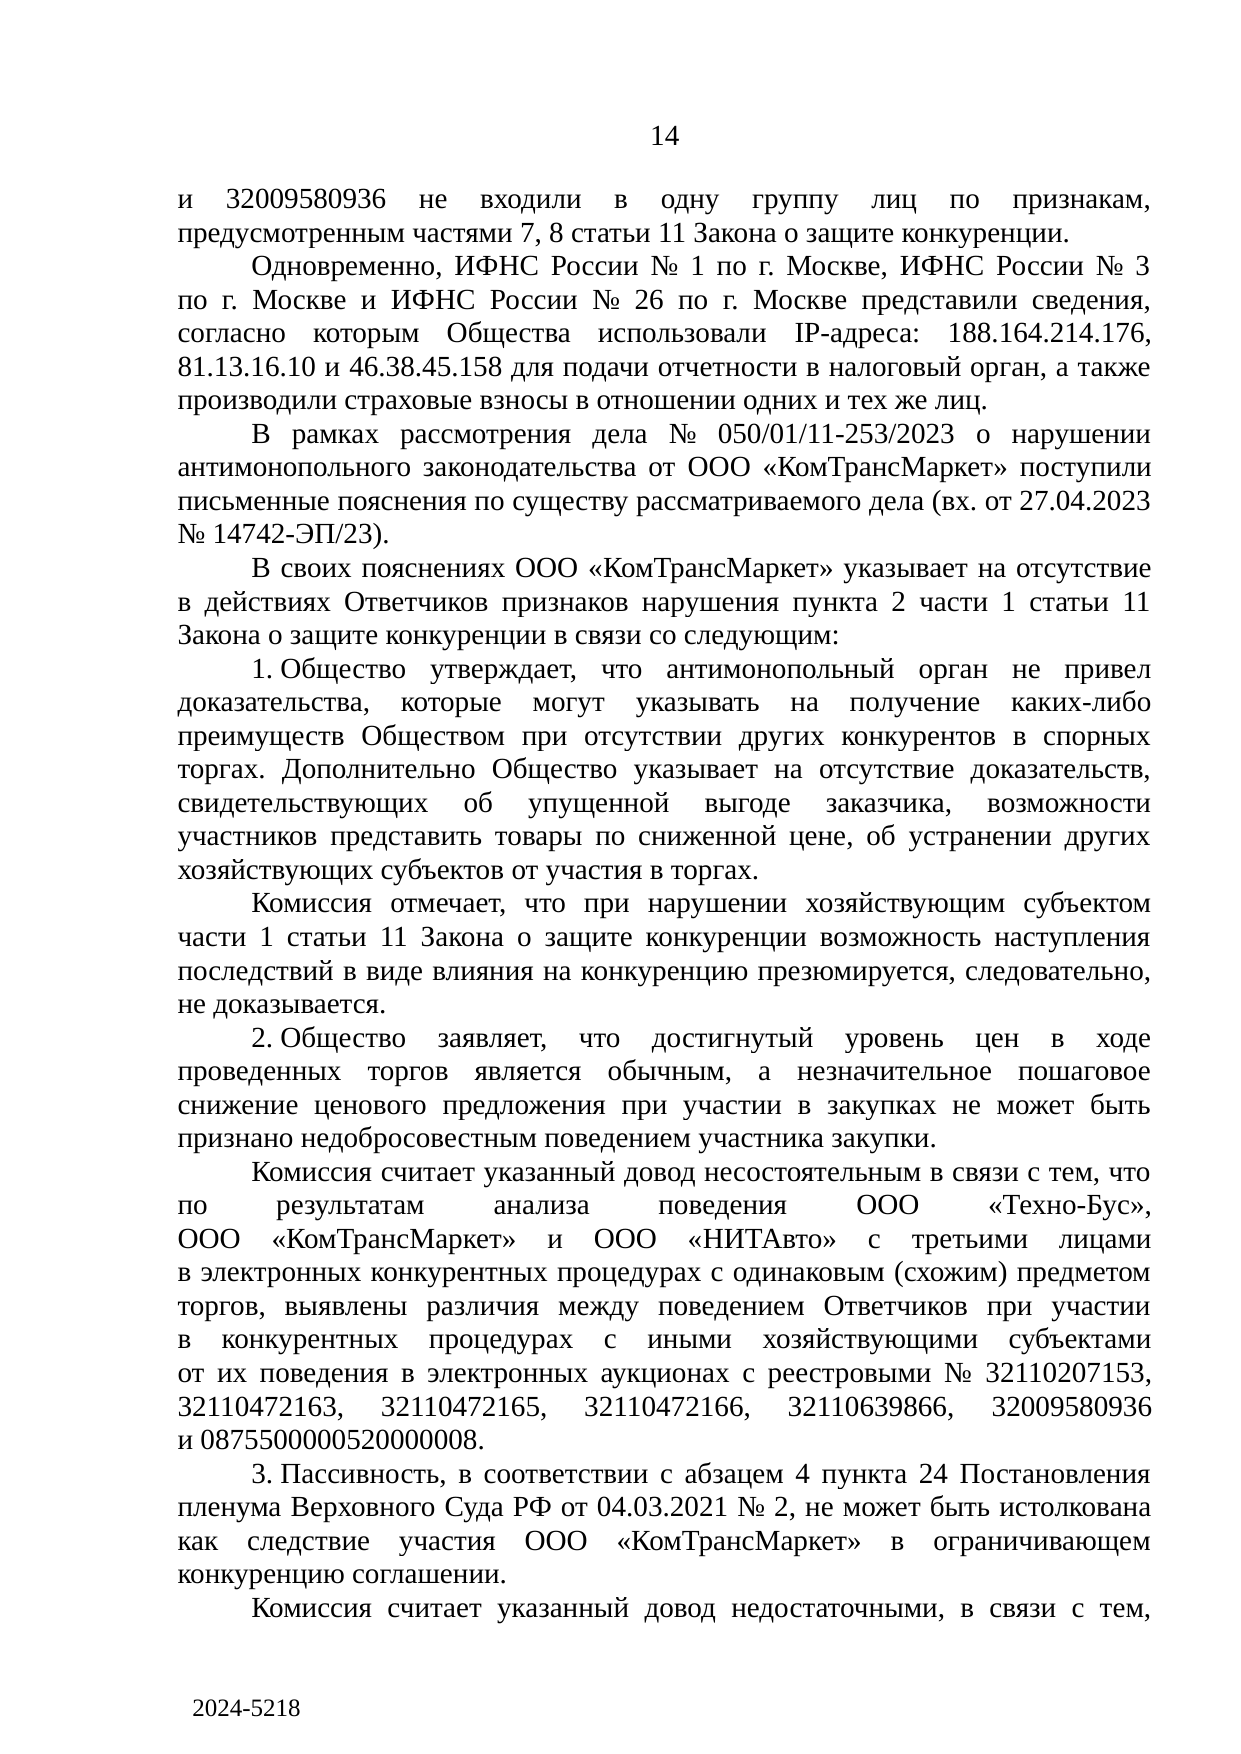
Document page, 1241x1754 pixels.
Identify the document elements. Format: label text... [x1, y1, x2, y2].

text Комиссия считает указанный довод несостоятельным в связи с тем, что по результатам анализа поведения ООО «Техно-Бус», ООО «КомТрансМаркет» и ООО «НИТАвто» с третьими лицами в электронных конкурентных процедурах с одинаковым (схожим) предметом торгов, выявлены различия между поведением Ответчиков при участии в конкурентных процедурах с иными хозяйствующими субъектами от их поведения в электронных аукционах с реестровыми № 32110207153, 32110472163, 32110472165, 32110472166, 32110639866, 32009580936 и 0875500000520000008. [177, 1154, 1152, 1456]
text В рамках рассмотрения дела № 050/01/11-253/2023 о нарушении антимонопольного законодательства от ООО «КомТрансМаркет» поступили письменные пояснения по существу рассматриваемого дела (вх. от 27.04.2023 № 14742-ЭП/23). [177, 416, 1152, 550]
text и 32009580936 не входили в одну группу лиц по признакам, предусмотренным частями 7, 8 статьи 11 Закона о защите конкуренции. [177, 181, 1152, 248]
text Комиссия считает указанный довод недостаточными, в связи с тем, [177, 1590, 1152, 1623]
text В своих пояснениях ООО «КомТрансМаркет» указывает на отсутствие в действиях Ответчиков признаков нарушения пункта 2 части 1 статьи 11 Закона о защите конкуренции в связи со следующим: [177, 550, 1152, 651]
text Одновременно, ИФНС России № 1 по г. Москве, ИФНС России № 3 по г. Москве и ИФНС России № 26 по г. Москве представили сведения, согласно которым Общества использовали IP-адреса: 188.164.214.176, 81.13.16.10 и 46.38.45.158 для подачи отчетности в налоговый орган, а также производили страховые взносы в отношении одних и тех же лиц. [177, 248, 1152, 416]
text Комиссия отмечает, что при нарушении хозяйствующим субъектом части 1 статьи 11 Закона о защите конкуренции возможность наступления последствий в виде влияния на конкуренцию презюмируется, следовательно, не доказывается. [177, 886, 1152, 1020]
text 3. Пассивность, в соответствии с абзацем 4 пункта 24 Постановления пленума Верховного Суда РФ от 04.03.2021 № 2, не может быть истолкована как следствие участия ООО «КомТрансМаркет» в ограничивающем конкуренцию соглашении. [177, 1456, 1152, 1590]
text 2. Общество заявляет, что достигнутый уровень цен в ходе проведенных торгов является обычным, а незначительное пошаговое снижение ценового предложения при участии в закупках не может быть признано недобросовестным поведением участника закупки. [177, 1020, 1152, 1154]
text 1. Общество утверждает, что антимонопольный орган не привел доказательства, которые могут указывать на получение каких-либо преимуществ Обществом при отсутствии других конкурентов в спорных торгах. Дополнительно Общество указывает на отсутствие доказательств, свидетельствующих об упущенной выгоде заказчика, возможности участников представить товары по сниженной цене, об устранении других хозяйствующих субъектов от участия в торгах. [177, 651, 1152, 886]
